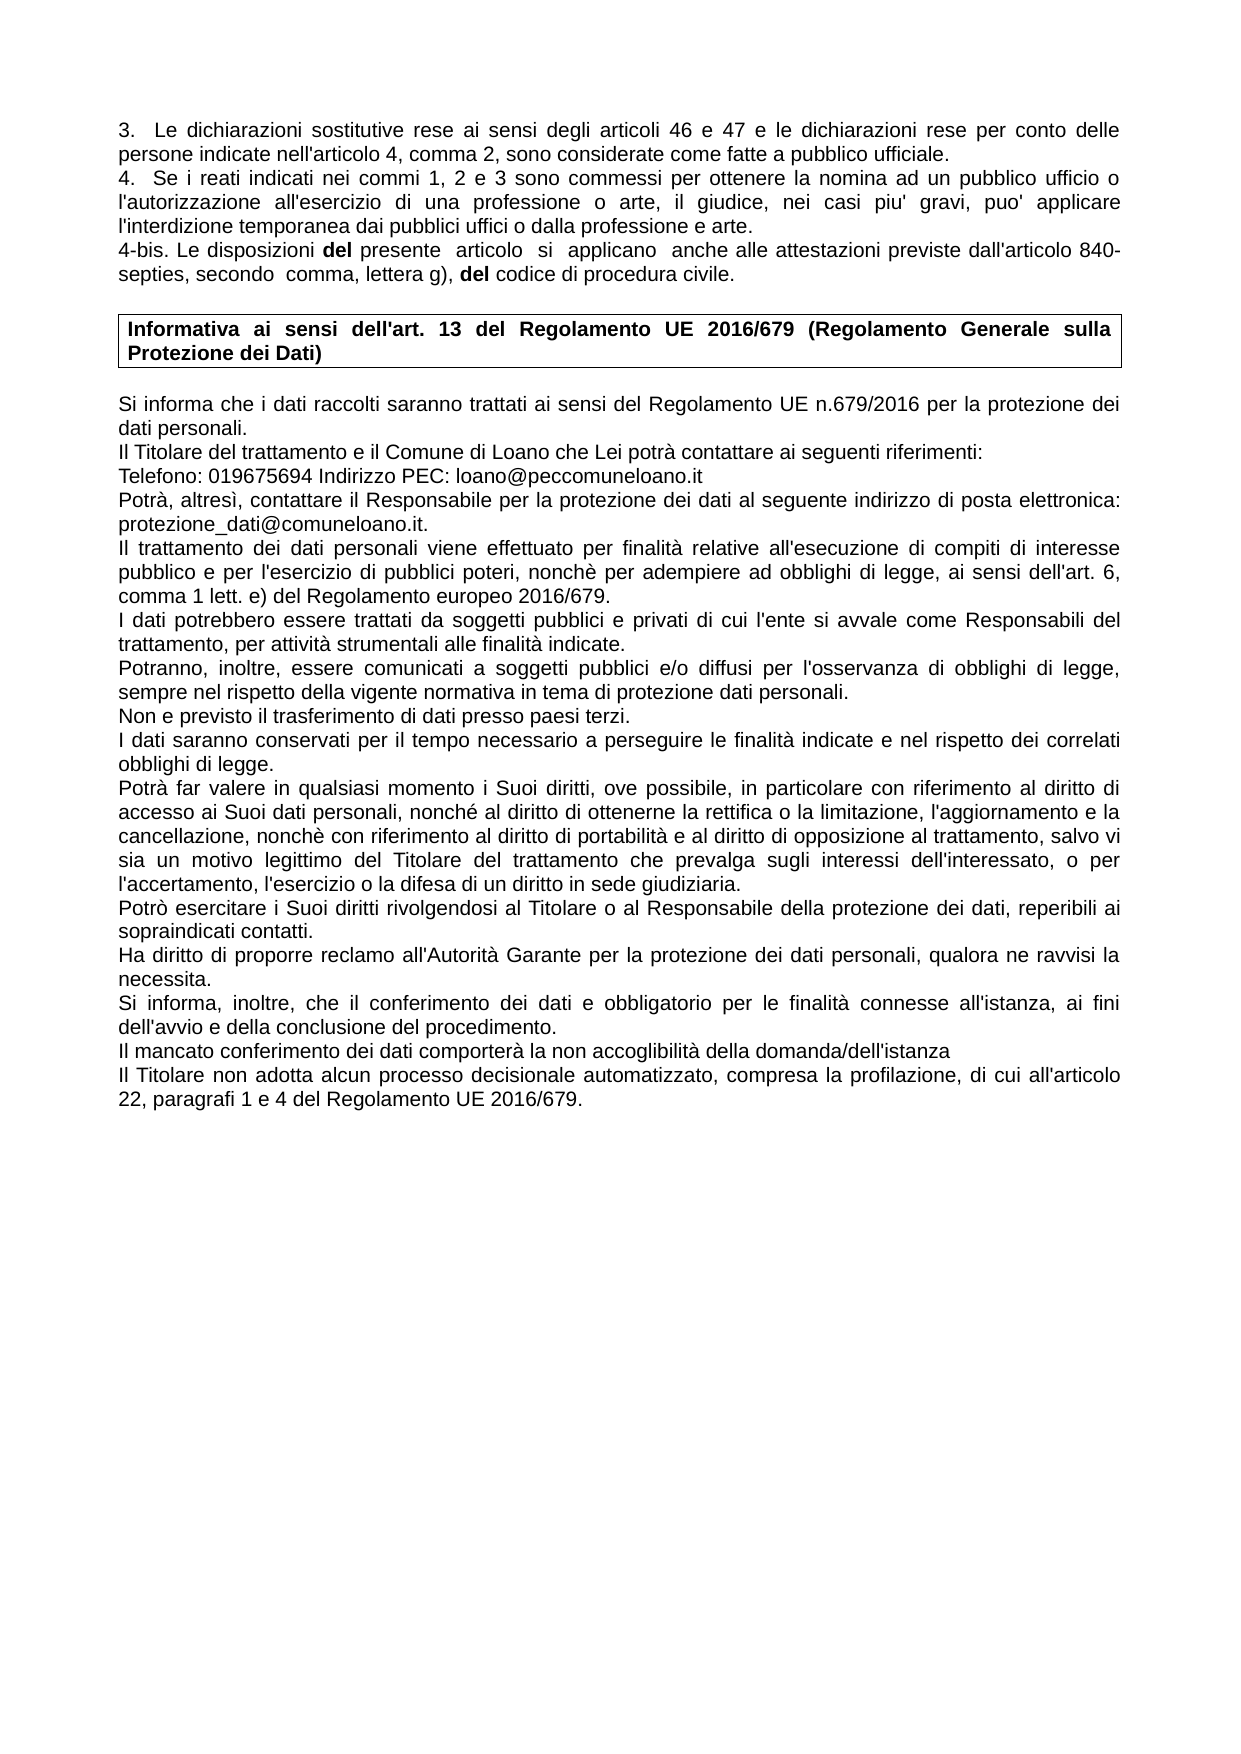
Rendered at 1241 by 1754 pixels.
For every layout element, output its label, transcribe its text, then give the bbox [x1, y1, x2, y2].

text 4. Se i reati indicati nei commi 1, 2 e 3 sono commessi per ottenere la nomina ad un pubblico ufficio o l'autorizzazione all'esercizio di una professione o arte, il giudice, nei casi piu' gravi, puo' applicare l'interdizione temporanea dai pubblici uffici o dalla professione e arte. [118, 166, 1122, 238]
text Il mancato conferimento dei dati comporterà la non accoglibilità della domanda/dell'istanza [118, 1039, 1122, 1063]
text Il Titolare non adotta alcun processo decisionale automatizzato, compresa la profilazione, di cui all'articolo 22, paragrafi 1 e 4 del Regolamento UE 2016/679. [118, 1063, 1122, 1111]
text Ha diritto di proporre reclamo all'Autorità Garante per la protezione dei dati personali, qualora ne ravvisi la necessita. [118, 943, 1122, 991]
text 4-bis. Le disposizioni del presente articolo si applicano anche alle attestazioni previste dall'articolo 840-septies, secondo comma, lettera g), del codice di procedura civile. [118, 238, 1122, 286]
text I dati potrebbero essere trattati da soggetti pubblici e privati di cui l'ente si avvale come Responsabili del trattamento, per attività strumentali alle finalità indicate. [118, 608, 1122, 656]
text Telefono: 019675694 Indirizzo PEC: loano@peccomuneloano.it [118, 464, 1122, 488]
text Il trattamento dei dati personali viene effettuato per finalità relative all'esecuzione di compiti di interesse pubblico e per l'esercizio di pubblici poteri, nonchè per adempiere ad obblighi di legge, ai sensi dell'art. 6, comma 1 lett. e) del Regolamento europeo 2016/679. [118, 536, 1122, 608]
text Il Titolare del trattamento e il Comune di Loano che Lei potrà contattare ai seguenti riferimenti: [118, 440, 1122, 464]
text Potrò esercitare i Suoi diritti rivolgendosi al Titolare o al Responsabile della protezione dei dati, reperibili ai sopraindicati contatti. [118, 895, 1122, 943]
text Potranno, inoltre, essere comunicati a soggetti pubblici e/o diffusi per l'osservanza di obblighi di legge, sempre nel rispetto della vigente normativa in tema di protezione dati personali. [118, 656, 1122, 704]
text I dati saranno conservati per il tempo necessario a perseguire le finalità indicate e nel rispetto dei correlati obblighi di legge. [118, 728, 1122, 776]
text Informativa ai sensi dell'art. 13 del Regolamento UE 2016/679 (Regolamento Generale sulla Protezione dei Dati) [119, 315, 1121, 367]
text Potrà, altresì, contattare il Responsabile per la protezione dei dati al seguente indirizzo di posta elettronica: protezione_dati@comuneloano.it. [118, 488, 1122, 536]
text Si informa, inoltre, che il conferimento dei dati e obbligatorio per le finalità connesse all'istanza, ai fini dell'avvio e della conclusione del procedimento. [118, 991, 1122, 1039]
text Potrà far valere in qualsiasi momento i Suoi diritti, ove possibile, in particolare con riferimento al diritto di accesso ai Suoi dati personali, nonché al diritto di ottenerne la rettifica o la limitazione, l'aggiornamento e la cancellazione, nonchè con riferimento al diritto di portabilità e al diritto di opposizione al trattamento, salvo vi sia un motivo legittimo del Titolare del trattamento che prevalga sugli interessi dell'interessato, o per l'accertamento, l'esercizio o la difesa di un diritto in sede giudiziaria. [118, 776, 1122, 895]
text Non e previsto il trasferimento di dati presso paesi terzi. [118, 704, 1122, 728]
text Si informa che i dati raccolti saranno trattati ai sensi del Regolamento UE n.679/2016 per la protezione dei dati personali. [118, 392, 1122, 440]
text 3. Le dichiarazioni sostitutive rese ai sensi degli articoli 46 e 47 e le dichiarazioni rese per conto delle persone indicate nell'articolo 4, comma 2, sono considerate come fatte a pubblico ufficiale. [118, 118, 1122, 166]
